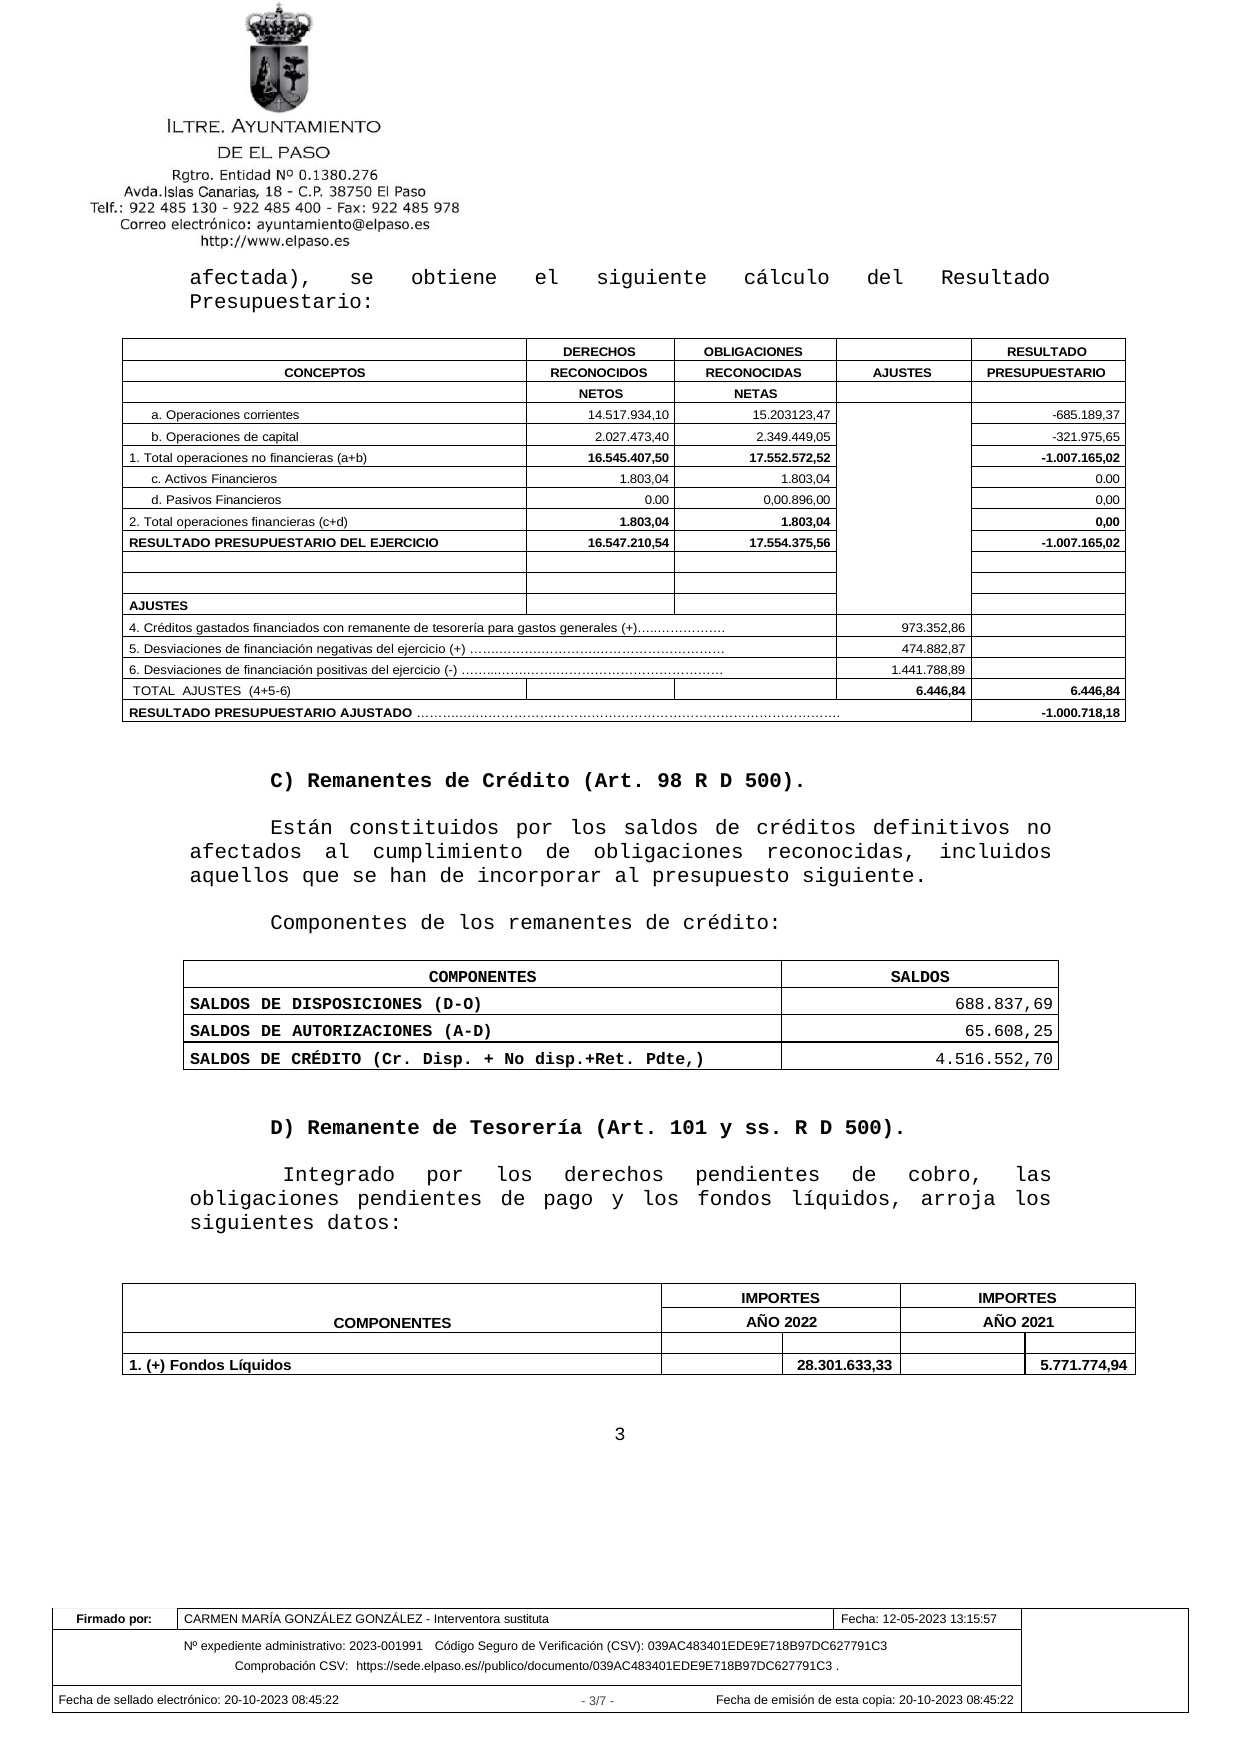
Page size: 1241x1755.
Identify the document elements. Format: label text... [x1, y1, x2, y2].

table_cell 1.803,04 [675, 509, 836, 529]
table_cell [123, 382, 526, 402]
table_cell 6.446,84 [972, 679, 1125, 699]
table_cell 0,00 [972, 488, 1125, 508]
table_cell NETAS [675, 382, 836, 402]
table_cell 2.027.473,40 [527, 424, 674, 444]
table_cell 4.516.552,70 [782, 1043, 1058, 1068]
table_cell AÑO 2022 [662, 1308, 900, 1332]
table_cell SALDOS DE CRÉDITO (Cr. Disp. + No disp.+Ret. Pdte,) [184, 1043, 781, 1068]
table_cell 2.349.449,05 [675, 424, 836, 444]
table_cell NETOS [527, 382, 674, 402]
text 3 [39, 1425, 1201, 1446]
table_cell 2. Total operaciones financieras (c+d) [123, 509, 526, 529]
table_cell [901, 1354, 1024, 1374]
table_header IMPORTES [662, 1284, 900, 1307]
table_cell -1.007.165,02 [972, 446, 1125, 466]
table_cell d. Pasivos Financieros [123, 488, 526, 508]
table_cell 5.771.774,94 [1026, 1354, 1135, 1374]
table_cell [123, 1333, 661, 1353]
table_cell 17.554.375,56 [675, 531, 836, 551]
table_cell [972, 552, 1125, 572]
table_cell CONCEPTOS [123, 361, 526, 381]
table_cell TOTAL AJUSTES (4+5-6) [123, 679, 526, 699]
table_cell [675, 679, 836, 699]
table_cell 65.608,25 [782, 1015, 1058, 1041]
table_header [837, 339, 971, 359]
text afectada), se obtiene el siguiente cálculo del Resultado Presupuestario: [189, 267, 1052, 314]
table_header DERECHOS [527, 339, 674, 359]
table_cell SALDOS DE AUTORIZACIONES (A-D) [184, 1015, 781, 1041]
table_cell 14.517.934,10 [527, 403, 674, 423]
table_cell [837, 403, 971, 614]
table_cell [837, 382, 971, 402]
table_header RESULTADO [972, 339, 1125, 359]
table_cell c. Activos Financieros [123, 467, 526, 487]
table_cell b. Operaciones de capital [123, 424, 526, 444]
table_cell 973.352,86 [837, 615, 971, 636]
table_cell RESULTADO PRESUPUESTARIO DEL EJERCICIO [123, 531, 526, 551]
table_cell [527, 679, 674, 699]
table_cell RECONOCIDOS [527, 361, 674, 381]
table_cell 17.552.572,52 [675, 446, 836, 466]
table_cell -1.007.165,02 [972, 531, 1125, 551]
table_header COMPONENTES [123, 1284, 661, 1332]
table_cell [972, 637, 1125, 657]
table_cell [527, 594, 674, 614]
table_cell [972, 382, 1125, 402]
table_cell [662, 1333, 782, 1353]
table_cell RESULTADO PRESUPUESTARIO AJUSTADO ……….….…………………………………………………………………………. [123, 700, 971, 721]
table_cell [123, 573, 526, 593]
table_cell 28.301.633,33 [783, 1354, 900, 1374]
table_cell 0.00 [527, 488, 674, 508]
table_cell 16.547.210,54 [527, 531, 674, 551]
table_cell 16.545.407,50 [527, 446, 674, 466]
table_cell 15.203123,47 [675, 403, 836, 423]
table_header [123, 339, 526, 359]
table_cell 1.441.788,89 [837, 658, 971, 678]
table_cell 6.446,84 [837, 679, 971, 699]
table_header OBLIGACIONES [675, 339, 836, 359]
table_cell [675, 552, 836, 572]
table_cell [783, 1333, 900, 1353]
table_cell 1.803,04 [675, 467, 836, 487]
text Componentes de los remanentes de crédito: [270, 912, 1201, 936]
table_cell [901, 1333, 1024, 1353]
table_cell 4. Créditos gastados financiados con remanente de tesorería para gastos generales (+)…..……………. [123, 615, 836, 636]
table_cell 0.00 [972, 467, 1125, 487]
table_cell [662, 1354, 782, 1374]
table_cell [675, 573, 836, 593]
table_cell PRESUPUESTARIO [972, 361, 1125, 381]
table_cell [527, 552, 674, 572]
table_cell [123, 552, 526, 572]
table_cell SALDOS DE DISPOSICIONES (D-O) [184, 988, 781, 1014]
text Están constituidos por los saldos de créditos definitivos no afectados al cumplimiento de obligaciones reconocidas, incluidos aquellos que se han de incorporar al presupuesto siguiente. [189, 817, 1052, 888]
table_cell 5. Desviaciones de financiación negativas del ejercicio (+) …….……….………….………………………… [123, 637, 836, 657]
table_cell 6. Desviaciones de financiación positivas del ejercicio (-) ……...…….…….………………………………… [123, 658, 836, 678]
table_header SALDOS [782, 961, 1058, 987]
table_cell a. Operaciones corrientes [123, 403, 526, 423]
table_cell [675, 594, 836, 614]
table_cell [1026, 1333, 1135, 1353]
text Integrado por los derechos pendientes de cobro, las obligaciones pendientes de pago y los fondos líquidos, arroja los siguientes datos: [189, 1164, 1052, 1235]
table_cell AJUSTES [123, 594, 526, 614]
table_cell AÑO 2021 [901, 1308, 1135, 1332]
table_header IMPORTES [901, 1284, 1135, 1307]
table_cell -685.189,37 [972, 403, 1125, 423]
table_cell [527, 573, 674, 593]
list Remanentes de Crédito (Art. 98 R D 500). [270, 770, 1201, 793]
table_header COMPONENTES [184, 961, 781, 987]
table_cell [972, 658, 1125, 678]
table_cell -1.000.718,18 [972, 700, 1125, 721]
table_cell [972, 573, 1125, 593]
table_cell [972, 594, 1125, 614]
table_cell [972, 615, 1125, 636]
table_cell 474.882,87 [837, 637, 971, 657]
table_cell 0,00 [972, 509, 1125, 529]
table_cell 1. (+) Fondos Líquidos [123, 1354, 661, 1374]
table_cell 688.837,69 [782, 988, 1058, 1014]
table_cell RECONOCIDAS [675, 361, 836, 381]
table_cell 0,00.896,00 [675, 488, 836, 508]
table_cell -321.975,65 [972, 424, 1125, 444]
table_cell 1.803,04 [527, 509, 674, 529]
table_cell 1. Total operaciones no financieras (a+b) [123, 446, 526, 466]
list Remanente de Tesorería (Art. 101 y ss. R D 500). [270, 1117, 1201, 1141]
table_cell AJUSTES [837, 361, 971, 381]
table_cell 1.803,04 [527, 467, 674, 487]
